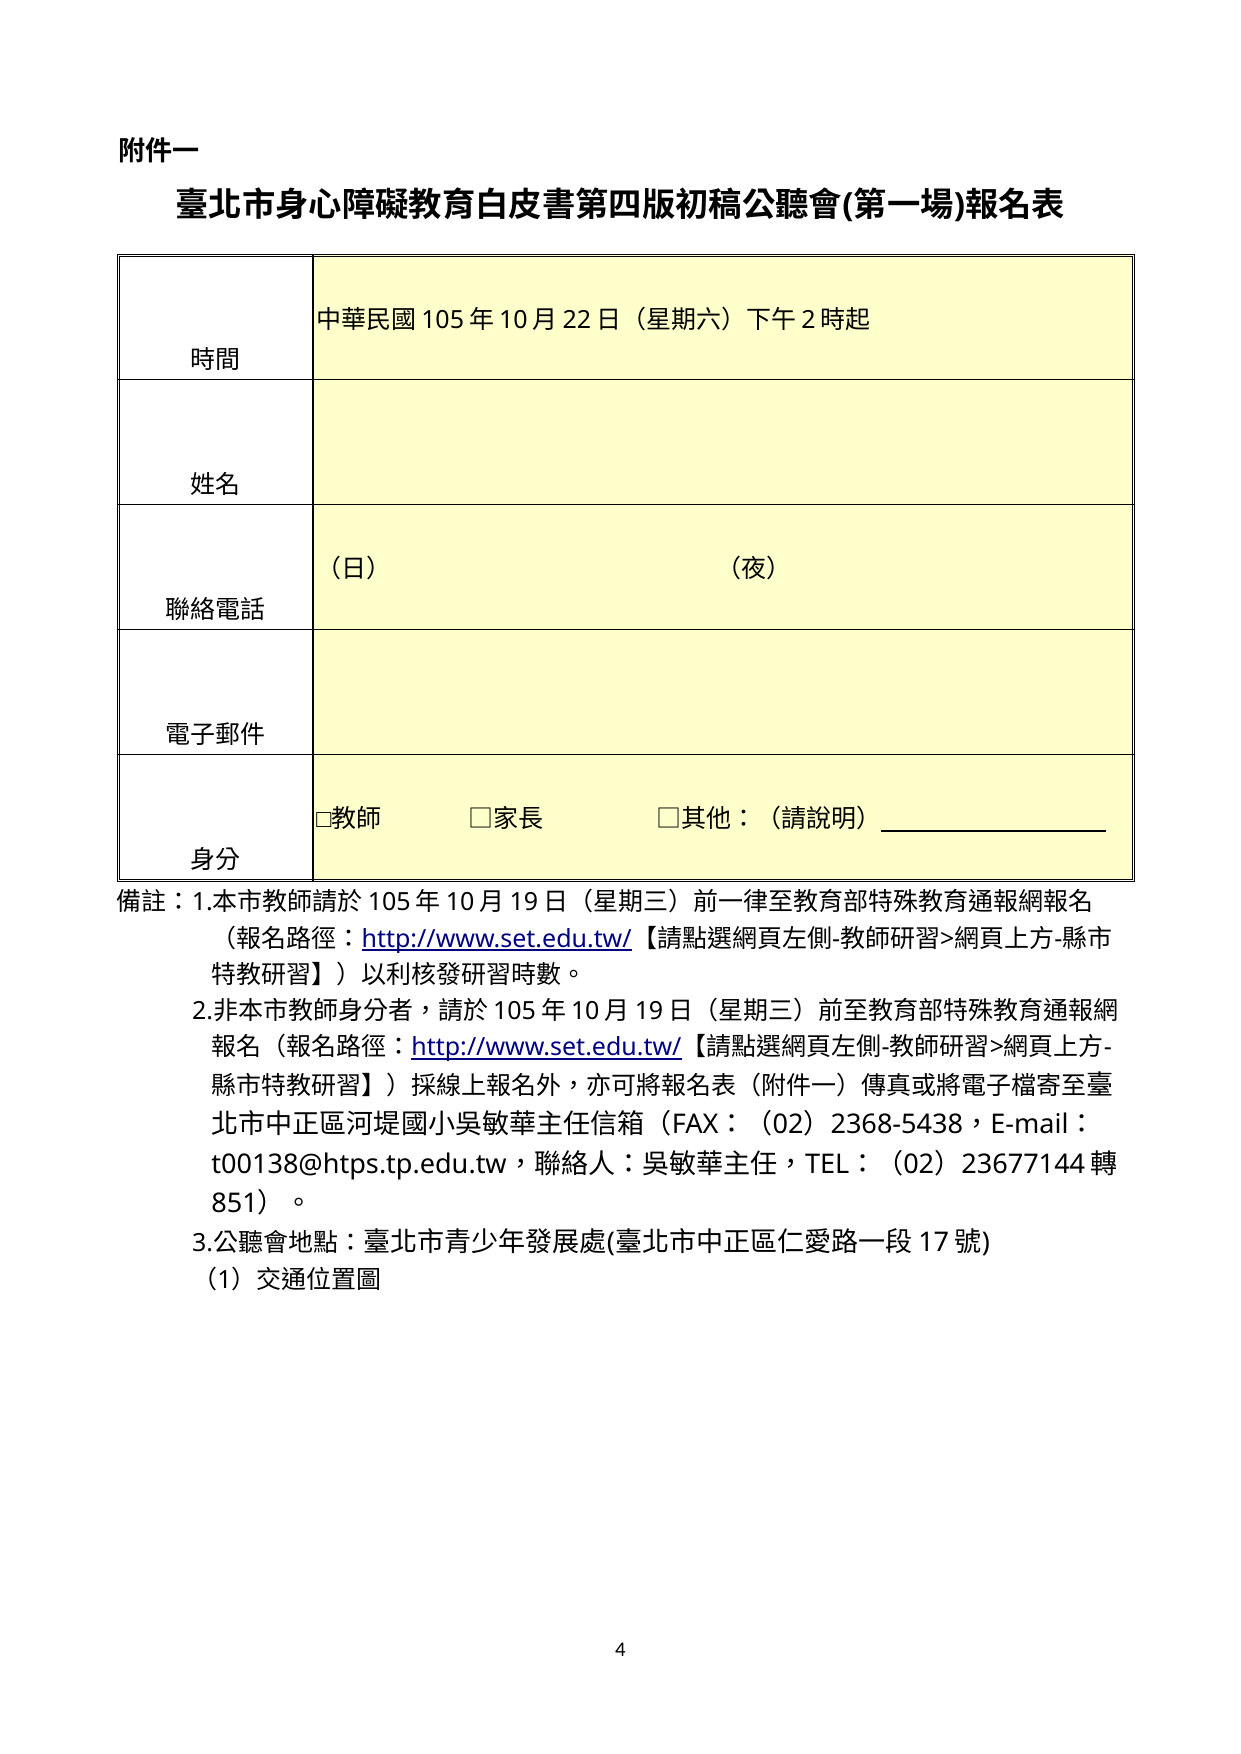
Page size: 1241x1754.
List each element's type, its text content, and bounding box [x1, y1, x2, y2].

table_cell （日） （夜） [314, 505, 1132, 629]
text 備註：1.本市教師請於105年10月19日（星期三）前一律至教育部特殊教育通報網報名（報名路徑：http://www.set.edu.tw/【請點選網頁左側-教師研習>網頁上方-縣市特教研習】）以利核發研習時數。 [117, 882, 1122, 991]
table_cell 身分 [120, 755, 312, 879]
text 臺北市身心障礙教育白皮書第四版初稿公聽會(第一場)報名表 [118, 177, 1122, 226]
table_header 中華民國105年10月22日（星期六）下午2時起 [314, 257, 1132, 379]
text （1）交通位置圖 [192, 1260, 1122, 1296]
table_cell [314, 630, 1132, 754]
table_cell 姓名 [120, 380, 312, 504]
text 附件一 [118, 129, 1122, 168]
text 3.公聽會地點：臺北市青少年發展處(臺北市中正區仁愛路一段17號) [192, 1220, 1122, 1260]
text 2.非本市教師身分者，請於105年10月19日（星期三）前至教育部特殊教育通報網報名（報名路徑：http://www.set.edu.tw/【請點選網頁左側-教師研習>網頁上方-縣市特教研習】）採線上報名外，亦可將報名表（附件一）傳真或將電子檔寄至臺北市中正區河堤國小吳敏華主任信箱（FAX：（02）2368-5438，E-mail：t00138@htps.tp.edu.tw，聯絡人：吳敏華主任，TEL：（02）23677144轉851）。 [192, 991, 1122, 1220]
table_cell 電子郵件 [120, 630, 312, 754]
table_cell [314, 380, 1132, 504]
table_header 時間 [120, 257, 312, 379]
table_cell □教師 □家長 □其他：（請說明） [314, 755, 1132, 879]
table_cell 聯絡電話 [120, 505, 312, 629]
